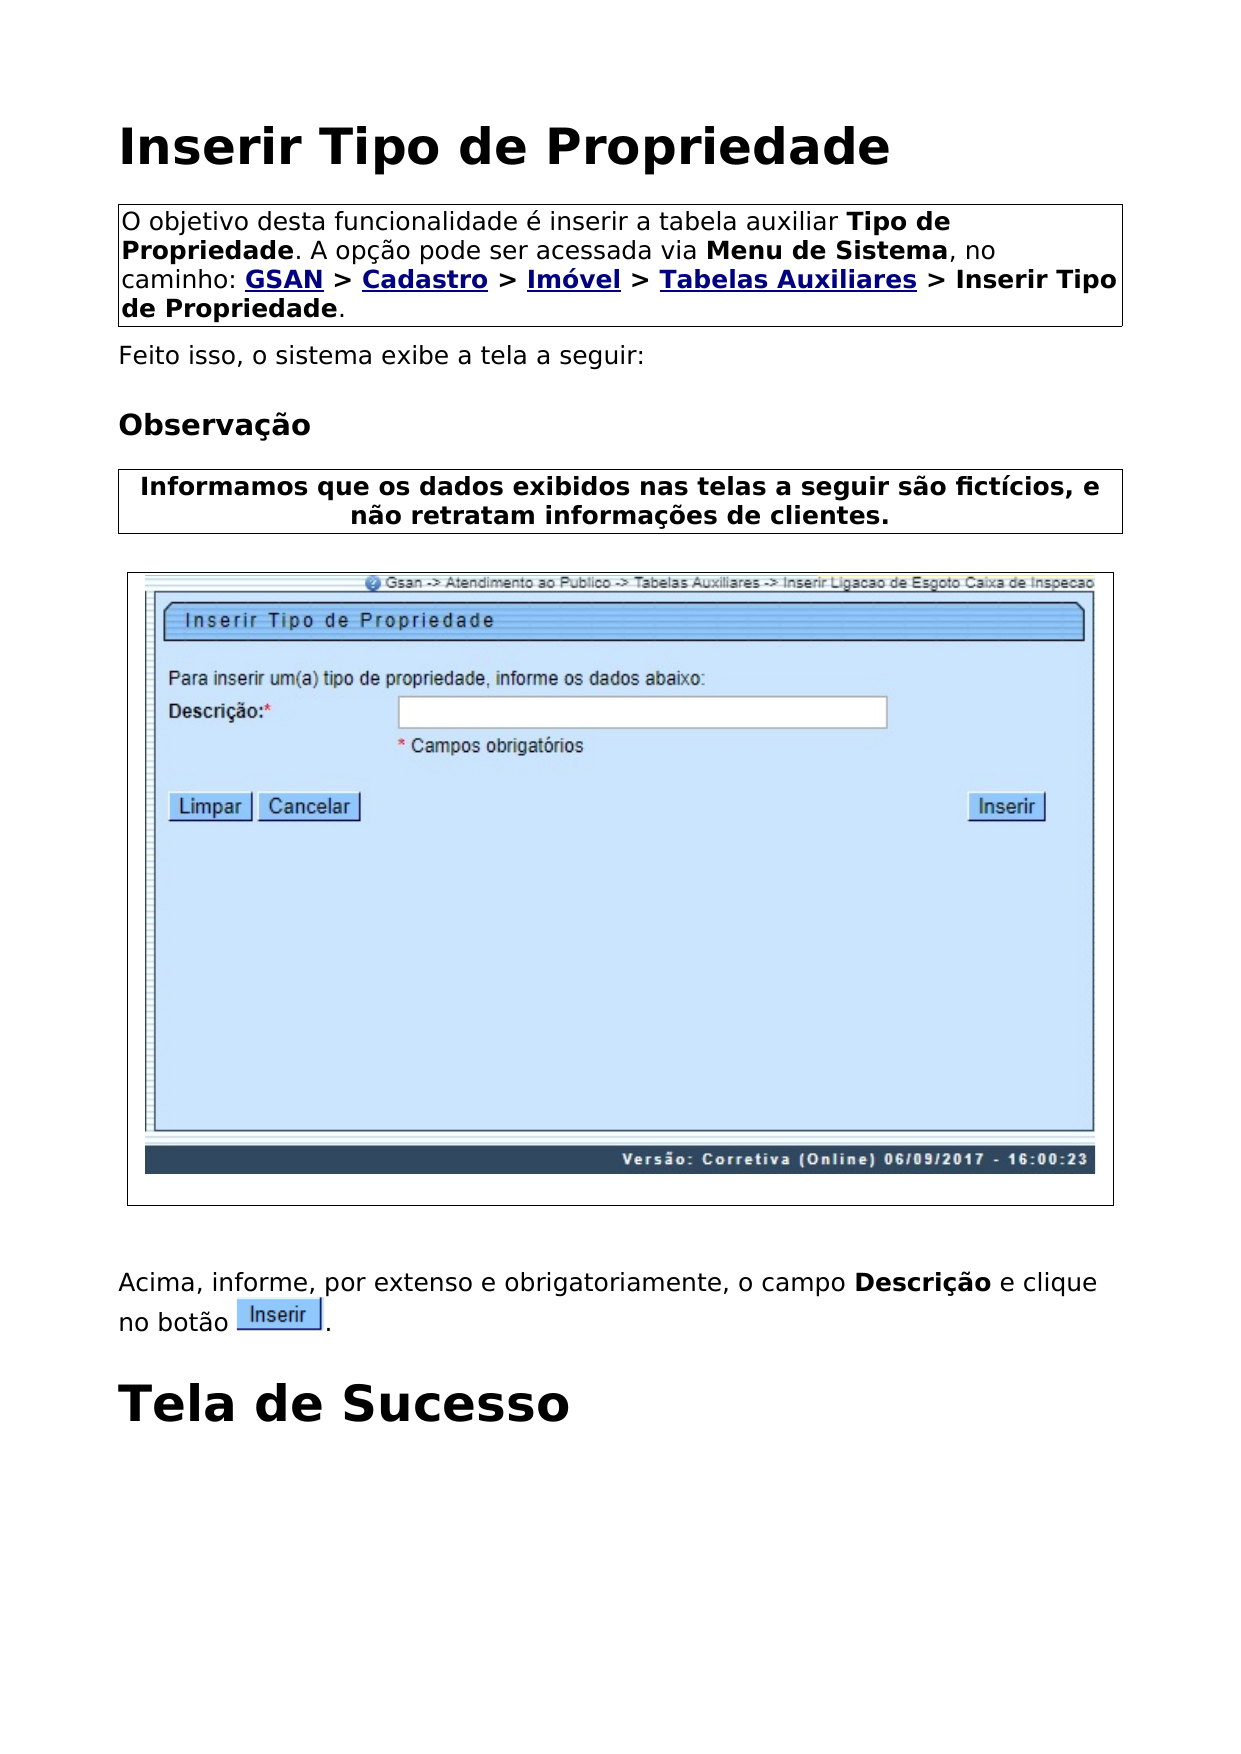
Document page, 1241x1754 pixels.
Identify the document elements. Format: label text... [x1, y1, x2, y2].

table_header [128, 573, 1113, 1205]
table_header Informamos que os dados exibidos nas telas a seguir são fictícios, e não retratam informações de clientes. [119, 470, 1122, 533]
text Acima, informe, por extenso e obrigatoriamente, o campo Descrição e clique no botão . [118, 1268, 1122, 1337]
text Feito isso, o sistema exibe a tela a seguir: [118, 341, 1122, 370]
picture [236, 1297, 325, 1332]
table_header O objetivo desta funcionalidade é inserir a tabela auxiliar Tipo de Propriedade. A opção pode ser acessada via Menu de Sistema, no caminho: GSAN > Cadastro > Imóvel > Tabelas Auxiliares > Inserir Tipo de Propriedade. [119, 205, 1122, 326]
subtitle Inserir Tipo de Propriedade [118, 118, 1122, 176]
subtitle Tela de Sucesso [118, 1375, 1122, 1433]
subtitle Observação [118, 408, 1122, 442]
picture [145, 575, 1096, 1174]
